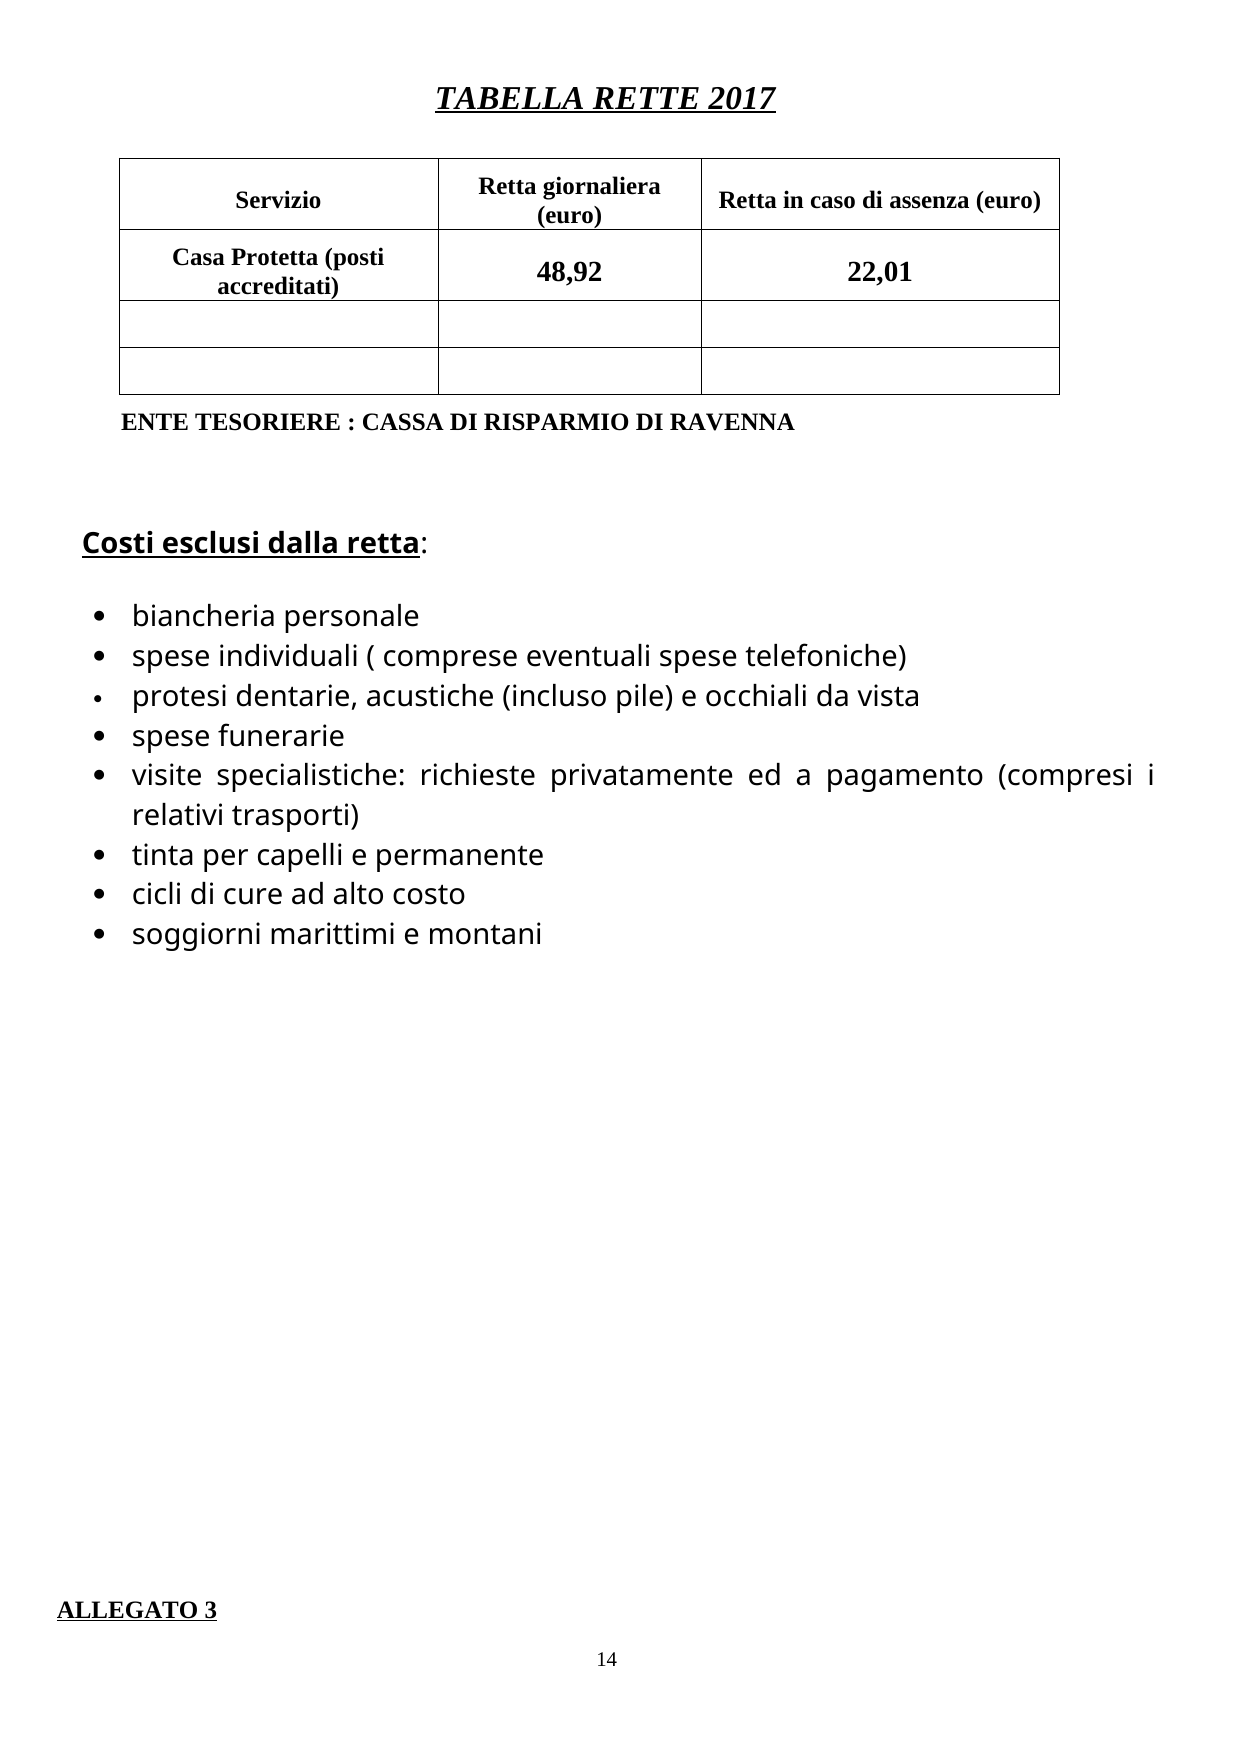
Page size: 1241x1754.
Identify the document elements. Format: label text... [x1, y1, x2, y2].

list protesi dentarie, acustiche (incluso pile) e occhiali da vista [94, 675, 1156, 715]
text ENTE TESORIERE : CASSA DI RISPARMIO DI RAVENNA [88, 407, 1116, 436]
list spese funerarie [94, 715, 1156, 754]
table_cell [439, 348, 701, 394]
list cicli di cure ad alto costo [94, 873, 1156, 913]
table_header Retta in caso di assenza (euro) [702, 159, 1059, 229]
table_cell [120, 301, 438, 347]
table_header Retta giornaliera (euro) [439, 159, 701, 229]
list biancheria personale [94, 596, 1156, 635]
table_cell [120, 348, 438, 394]
text TABELLA RETTE 2017 [57, 78, 1156, 116]
text Costi esclusi dalla retta: [82, 522, 1156, 562]
table_cell [439, 301, 701, 347]
table_header Servizio [120, 159, 438, 229]
text ALLEGATO 3 [57, 1595, 1156, 1624]
list visite specialistiche: richieste privatamente ed a pagamento (compresi i relativi trasporti) [94, 754, 1156, 834]
list tinta per capelli e permanente [94, 834, 1156, 873]
table_cell 22,01 [702, 230, 1059, 300]
table_cell 48,92 [439, 230, 701, 300]
list spese individuali ( comprese eventuali spese telefoniche) [94, 635, 1156, 675]
table_cell [702, 301, 1059, 347]
table_cell [702, 348, 1059, 394]
table_cell Casa Protetta (posti accreditati) [120, 230, 438, 300]
list soggiorni marittimi e montani [94, 913, 1156, 953]
